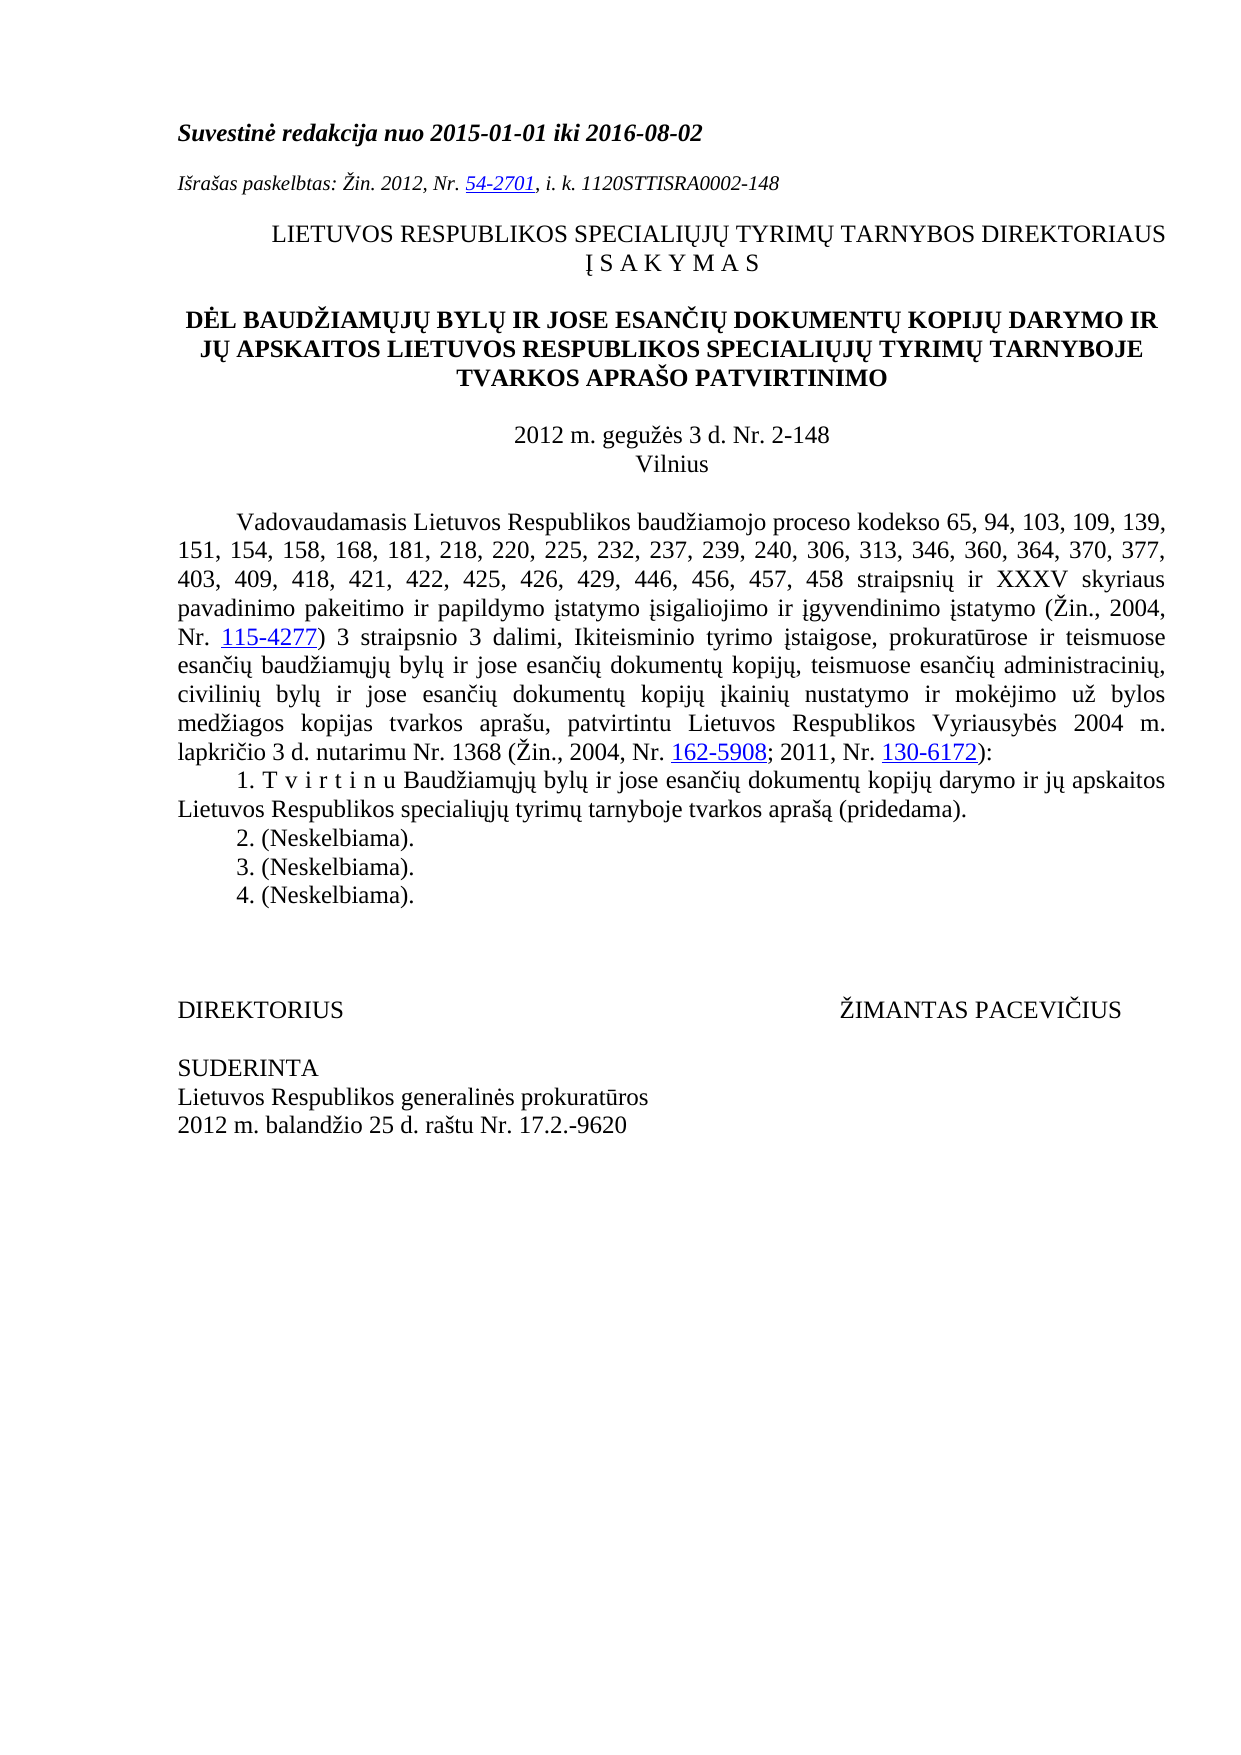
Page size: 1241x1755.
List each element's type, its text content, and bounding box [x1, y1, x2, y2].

text Vadovaudamasis Lietuvos Respublikos baudžiamojo proceso kodekso 65, 94, 103, 109, 139, 151, 154, 158, 168, 181, 218, 220, 225, 232, 237, 239, 240, 306, 313, 346, 360, 364, 370, 377, 403, 409, 418, 421, 422, 425, 426, 429, 446, 456, 457, 458 straipsnių ir XXXV skyriaus pavadinimo pakeitimo ir papildymo įstatymo įsigaliojimo ir įgyvendinimo įstatymo (Žin., 2004, Nr. 115-4277) 3 straipsnio 3 dalimi, Ikiteisminio tyrimo įstaigose, prokuratūrose ir teismuose esančių baudžiamųjų bylų ir jose esančių dokumentų kopijų, teismuose esančių administracinių, civilinių bylų ir jose esančių dokumentų kopijų įkainių nustatymo ir mokėjimo už bylos medžiagos kopijas tvarkos aprašu, patvirtintu Lietuvos Respublikos Vyriausybės 2004 m. lapkričio 3 d. nutarimu Nr. 1368 (Žin., 2004, Nr. 162-5908; 2011, Nr. 130-6172): [177, 507, 1167, 765]
text 4. (Neskelbiama). [177, 880, 1167, 909]
text Į S A K Y M A S [177, 248, 1167, 277]
text 2012 m. balandžio 25 d. raštu Nr. 17.2.-9620 [177, 1110, 1167, 1139]
text Lietuvos Respublikos generalinės prokuratūros [177, 1082, 1167, 1110]
text 2012 m. gegužės 3 d. Nr. 2-148 [177, 420, 1167, 449]
text Išrašas paskelbtas: Žin. 2012, Nr. 54-2701, i. k. 1120STTISRA0002-148 [177, 171, 1167, 195]
text Vilnius [177, 449, 1167, 478]
text 1. T v i r t i n u Baudžiamųjų bylų ir jose esančių dokumentų kopijų darymo ir jų apskaitos Lietuvos Respublikos specialiųjų tyrimų tarnyboje tvarkos aprašą (pridedama). [177, 765, 1167, 823]
text Suvestinė redakcija nuo 2015-01-01 iki 2016-08-02 [177, 118, 1167, 147]
text LIETUVOS RESPUBLIKOS SPECIALIŲJŲ TYRIMŲ TARNYBOS DIREKTORIAUS [177, 219, 1167, 248]
text 3. (Neskelbiama). [177, 852, 1167, 880]
text Direktorius Žimantas Pacevičius [177, 995, 1167, 1024]
text DĖL BAUDŽIAMŲJŲ BYLŲ IR JOSE ESANČIŲ DOKUMENTŲ KOPIJŲ DARYMO IR JŲ APSKAITOS LIETUVOS RESPUBLIKOS SPECIALIŲJŲ TYRIMŲ TARNYBOJE TVARKOS APRAŠO PATVIRTINIMO [177, 305, 1167, 392]
text 2. (Neskelbiama). [177, 823, 1167, 852]
text SUDERINTA [177, 1053, 1167, 1082]
